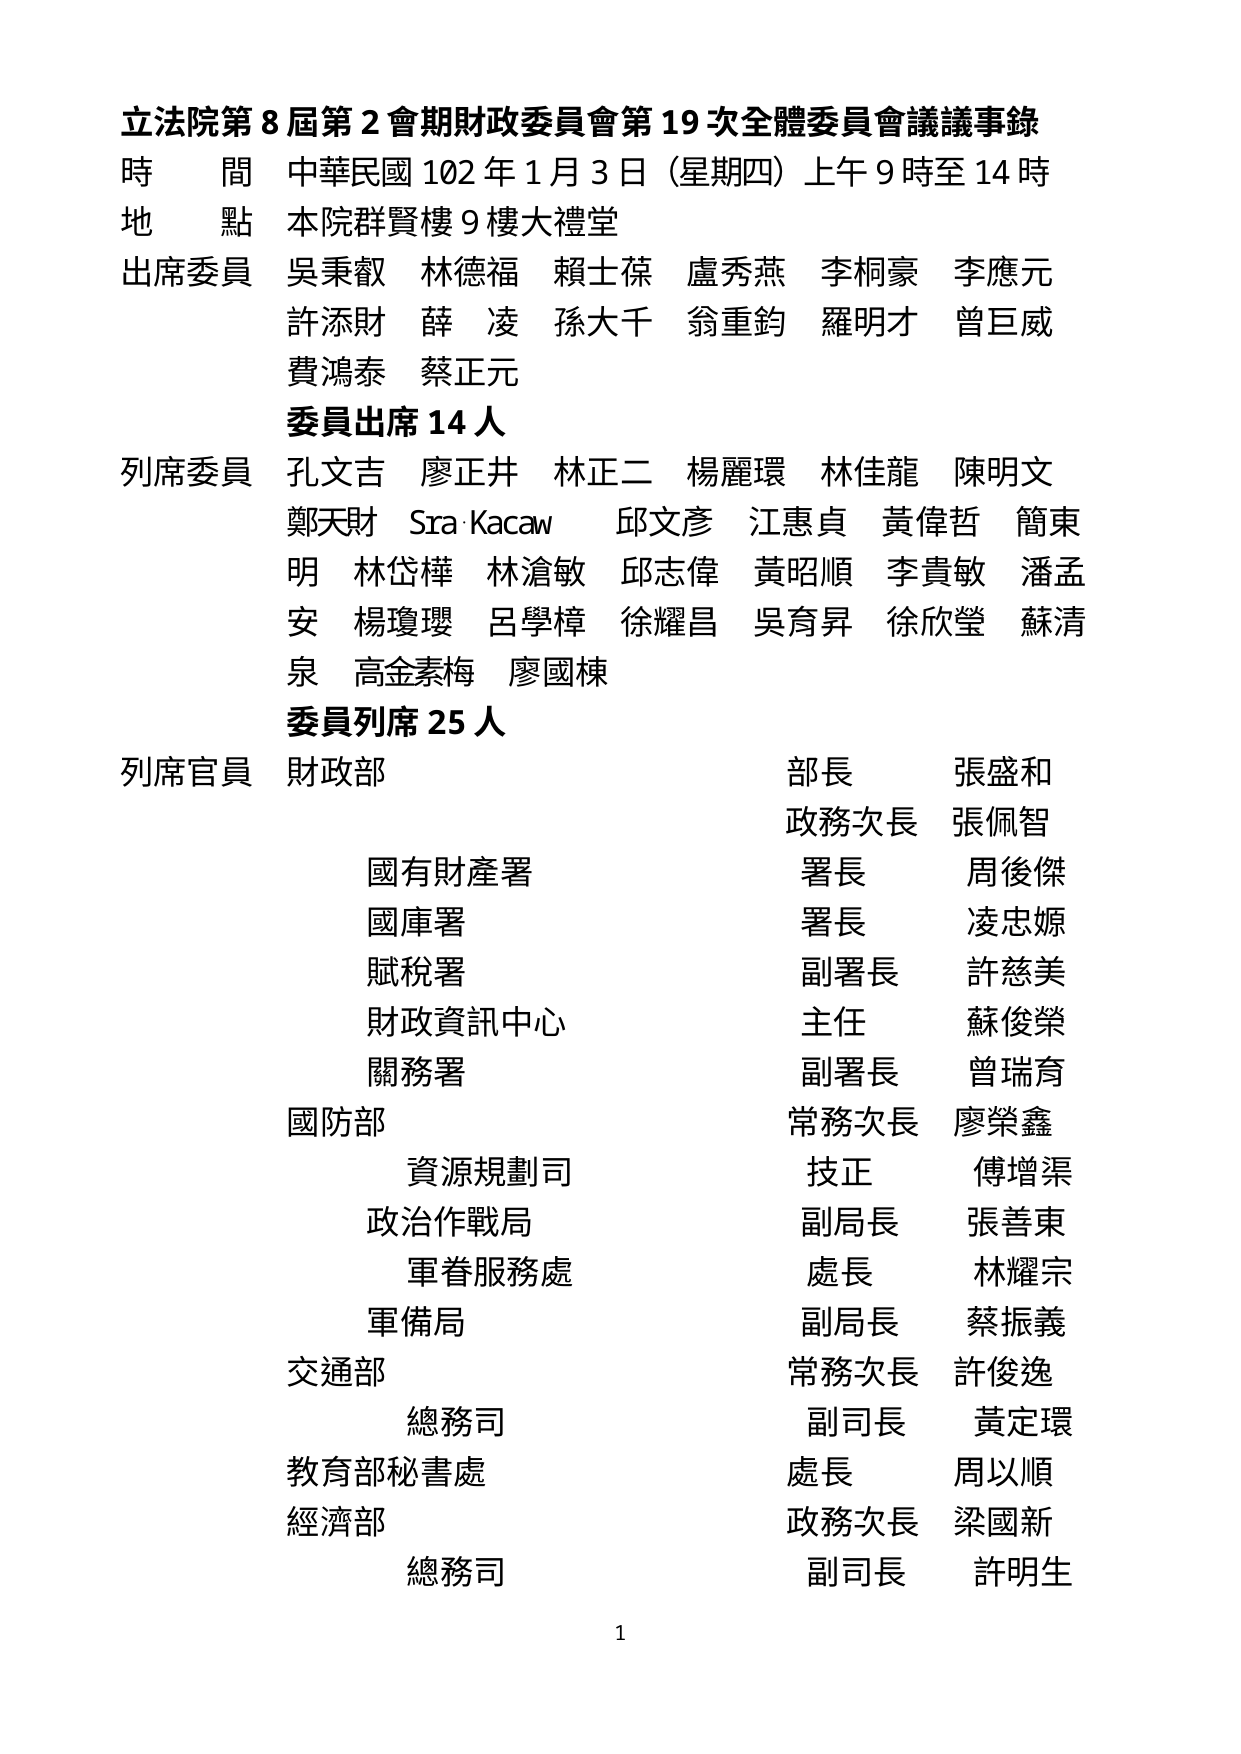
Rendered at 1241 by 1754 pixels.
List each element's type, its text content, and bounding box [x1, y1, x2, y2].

text 交通部 常務次長 許俊逸 [287, 1344, 1120, 1394]
text 財政資訊中心 主任 蘇俊榮 [287, 994, 1120, 1044]
text 委員出席14人 [287, 394, 1120, 444]
text 政務次長 張佩智 [287, 794, 1132, 844]
text 時 間 中華民國102年1月3日（星期四）上午9時至14時 [120, 144, 1120, 194]
text 委員列席25人 [287, 694, 1120, 744]
text 經濟部 政務次長 梁國新 [287, 1494, 1120, 1544]
text 列席官員 財政部 部長 張盛和 [120, 744, 1120, 794]
text 資源規劃司 技正 傅增渠 [287, 1144, 1120, 1194]
text 軍眷服務處 處長 林耀宗 [287, 1244, 1120, 1294]
text 國庫署 署長 凌忠嫄 [287, 894, 1120, 944]
text 總務司 副司長 黃定環 [287, 1394, 1120, 1444]
text 立法院第8屆第2會期財政委員會第19次全體委員會議議事錄 [120, 94, 1153, 144]
text 賦稅署 副署長 許慈美 [287, 944, 1120, 994]
text 政治作戰局 副局長 張善東 [287, 1194, 1120, 1244]
text 國防部 常務次長 廖榮鑫 [287, 1094, 1120, 1144]
text 國有財產署 署長 周後傑 [287, 844, 1120, 894]
text 軍備局 副局長 蔡振義 [287, 1294, 1120, 1344]
text 總務司 副司長 許明生 [287, 1544, 1120, 1594]
text 關務署 副署長 曾瑞育 [287, 1044, 1120, 1094]
text 出席委員 吳秉叡 林德福 賴士葆 盧秀燕 李桐豪 李應元 許添財 薛 凌 孫大千 翁重鈞 羅明才 曾巨威 費鴻泰 蔡正元 [120, 244, 1087, 394]
text 列席委員 孔文吉 廖正井 林正二 楊麗環 林佳龍 陳明文 鄭天財 Sra˙Kacaw 邱文彥 江惠貞 黃偉哲 簡東明 林岱樺 林滄敏 邱志偉 黃昭順 李貴敏 潘孟安 楊瓊瓔 呂學樟 徐耀昌 吳育昇 徐欣瑩 蘇清泉 高金素梅 廖國棟 [120, 444, 1087, 694]
text 地 點 本院群賢樓9樓大禮堂 [120, 194, 1120, 244]
text 教育部秘書處 處長 周以順 [287, 1444, 1120, 1494]
